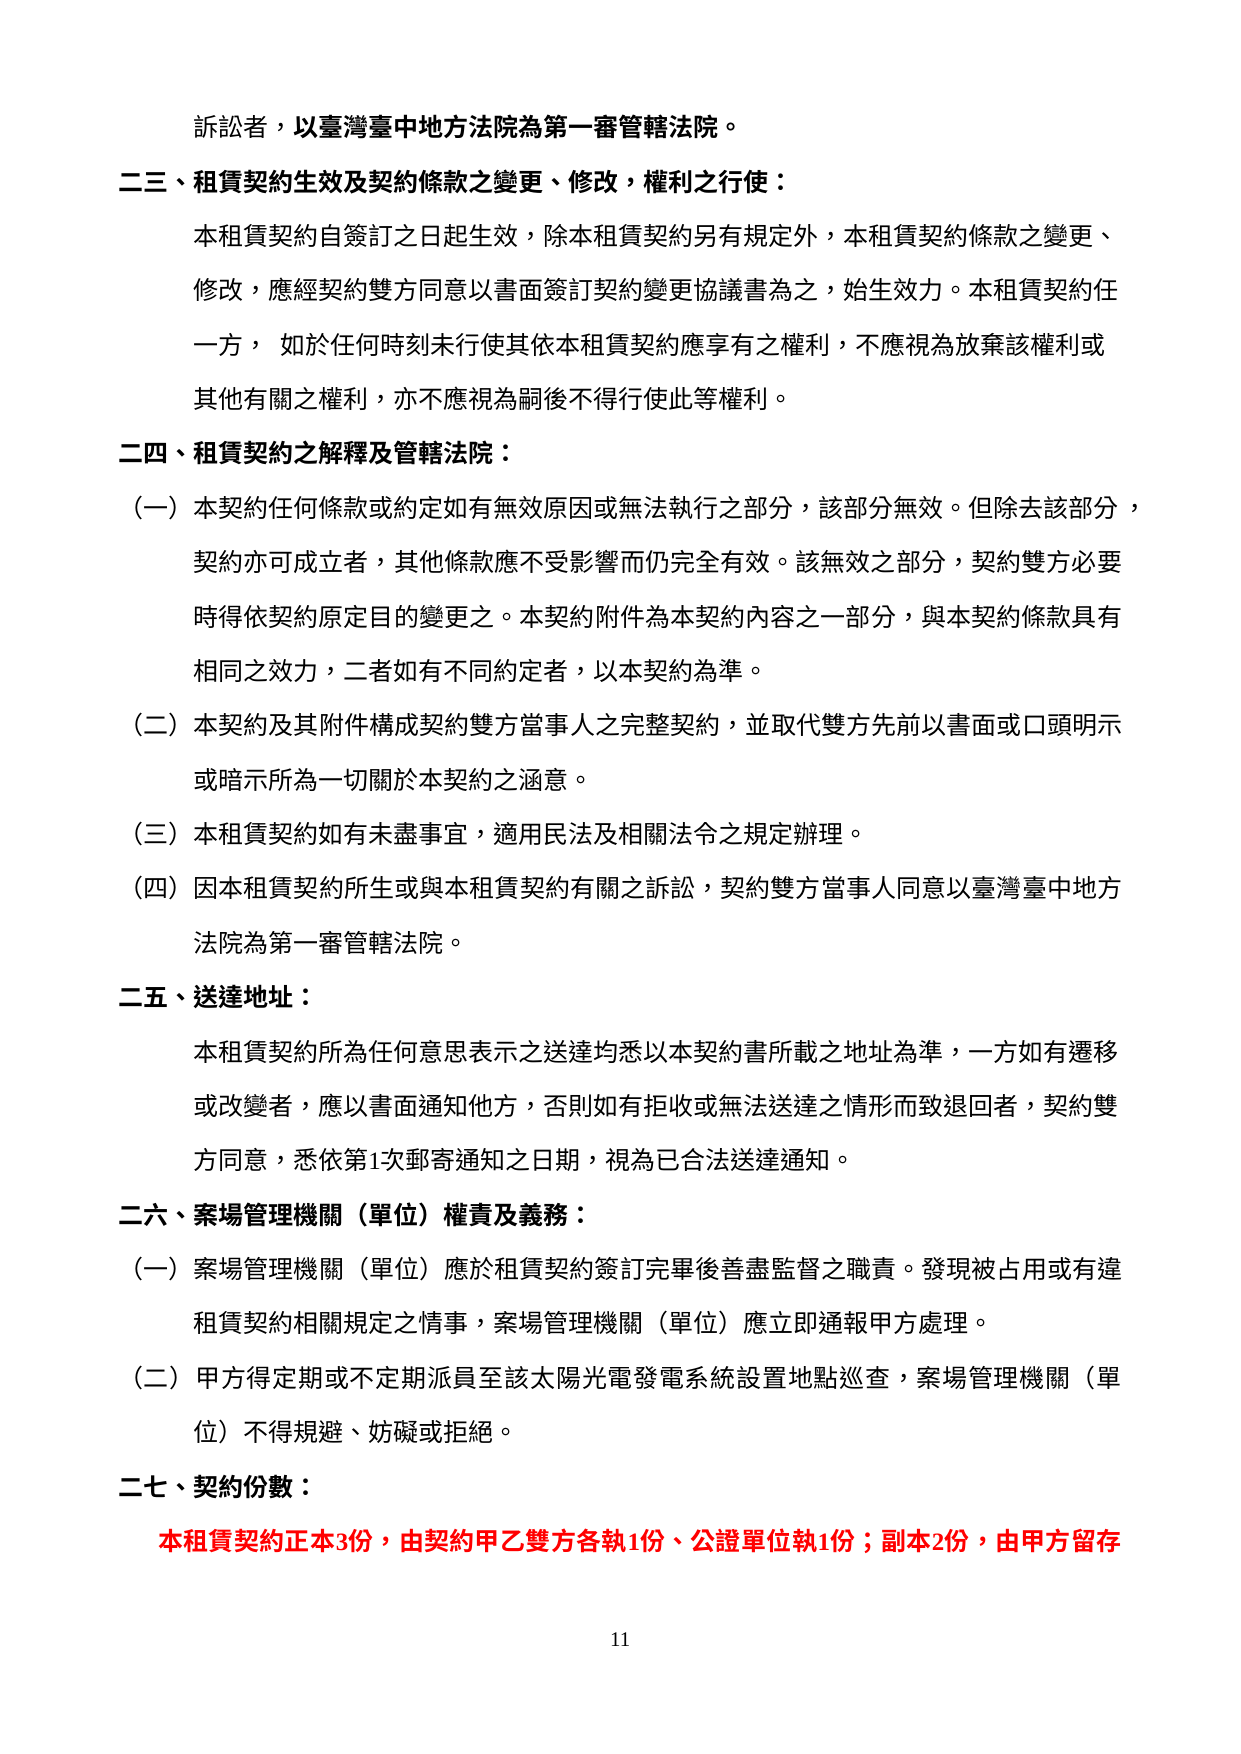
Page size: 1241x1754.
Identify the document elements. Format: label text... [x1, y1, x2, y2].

text （二）甲方得定期或不定期派員至該太陽光電發電系統設置地點巡查，案場管理機關（單位）不得規避、妨礙或拒絕。 [118, 1358, 1122, 1449]
text 本租賃契約自簽訂之日起生效，除本租賃契約另有規定外，本租賃契約條款之變更、 [118, 216, 1122, 253]
text 本租賃契約正本3份，由契約甲乙雙方各執1份、公證單位執1份；副本2份，由甲方留存 [118, 1521, 1122, 1558]
text 二五、送達地址： [118, 978, 1122, 1014]
text （二）本契約及其附件構成契約雙方當事人之完整契約，並取代雙方先前以書面或口頭明示或暗示所為一切關於本契約之涵意。 [118, 706, 1122, 796]
text 二七、契約份數： [118, 1467, 1122, 1503]
text 二六、案場管理機關（單位）權責及義務： [118, 1195, 1122, 1231]
text 訴訟者，以臺灣臺中地方法院為第一審管轄法院。 [118, 108, 1122, 144]
text 或改變者，應以書面通知他方，否則如有拒收或無法送達之情形而致退回者，契約雙方同意，悉依第1次郵寄通知之日期，視為已合法送達通知。 [193, 1086, 1122, 1177]
text （四）因本租賃契約所生或與本租賃契約有關之訴訟，契約雙方當事人同意以臺灣臺中地方法院為第一審管轄法院。 [118, 869, 1122, 959]
text （一）案場管理機關（單位）應於租賃契約簽訂完畢後善盡監督之職責。發現被占用或有違租賃契約相關規定之情事，案場管理機關（單位）應立即通報甲方處理。 [118, 1249, 1122, 1340]
text 修改，應經契約雙方同意以書面簽訂契約變更協議書為之，始生效力。本租賃契約任一方， 如於任何時刻未行使其依本租賃契約應享有之權利，不應視為放棄該權利或其他有關之權利，亦不應視為嗣後不得行使此等權利。 [193, 271, 1122, 416]
text 本租賃契約所為任何意思表示之送達均悉以本契約書所載之地址為準，一方如有遷移 [118, 1032, 1122, 1068]
text 二三、租賃契約生效及契約條款之變更、修改，權利之行使： [118, 162, 1122, 198]
text （三）本租賃契約如有未盡事宜，適用民法及相關法令之規定辦理。 [118, 814, 1122, 851]
text 二四、租賃契約之解釋及管轄法院： [118, 434, 1122, 470]
text （一）本契約任何條款或約定如有無效原因或無法執行之部分，該部分無效。但除去該部分，契約亦可成立者，其他條款應不受影響而仍完全有效。該無效之部分，契約雙方必要時得依契約原定目的變更之。本契約附件為本契約內容之一部分，與本契約條款具有相同之效力，二者如有不同約定者，以本契約為準。 [118, 488, 1122, 688]
